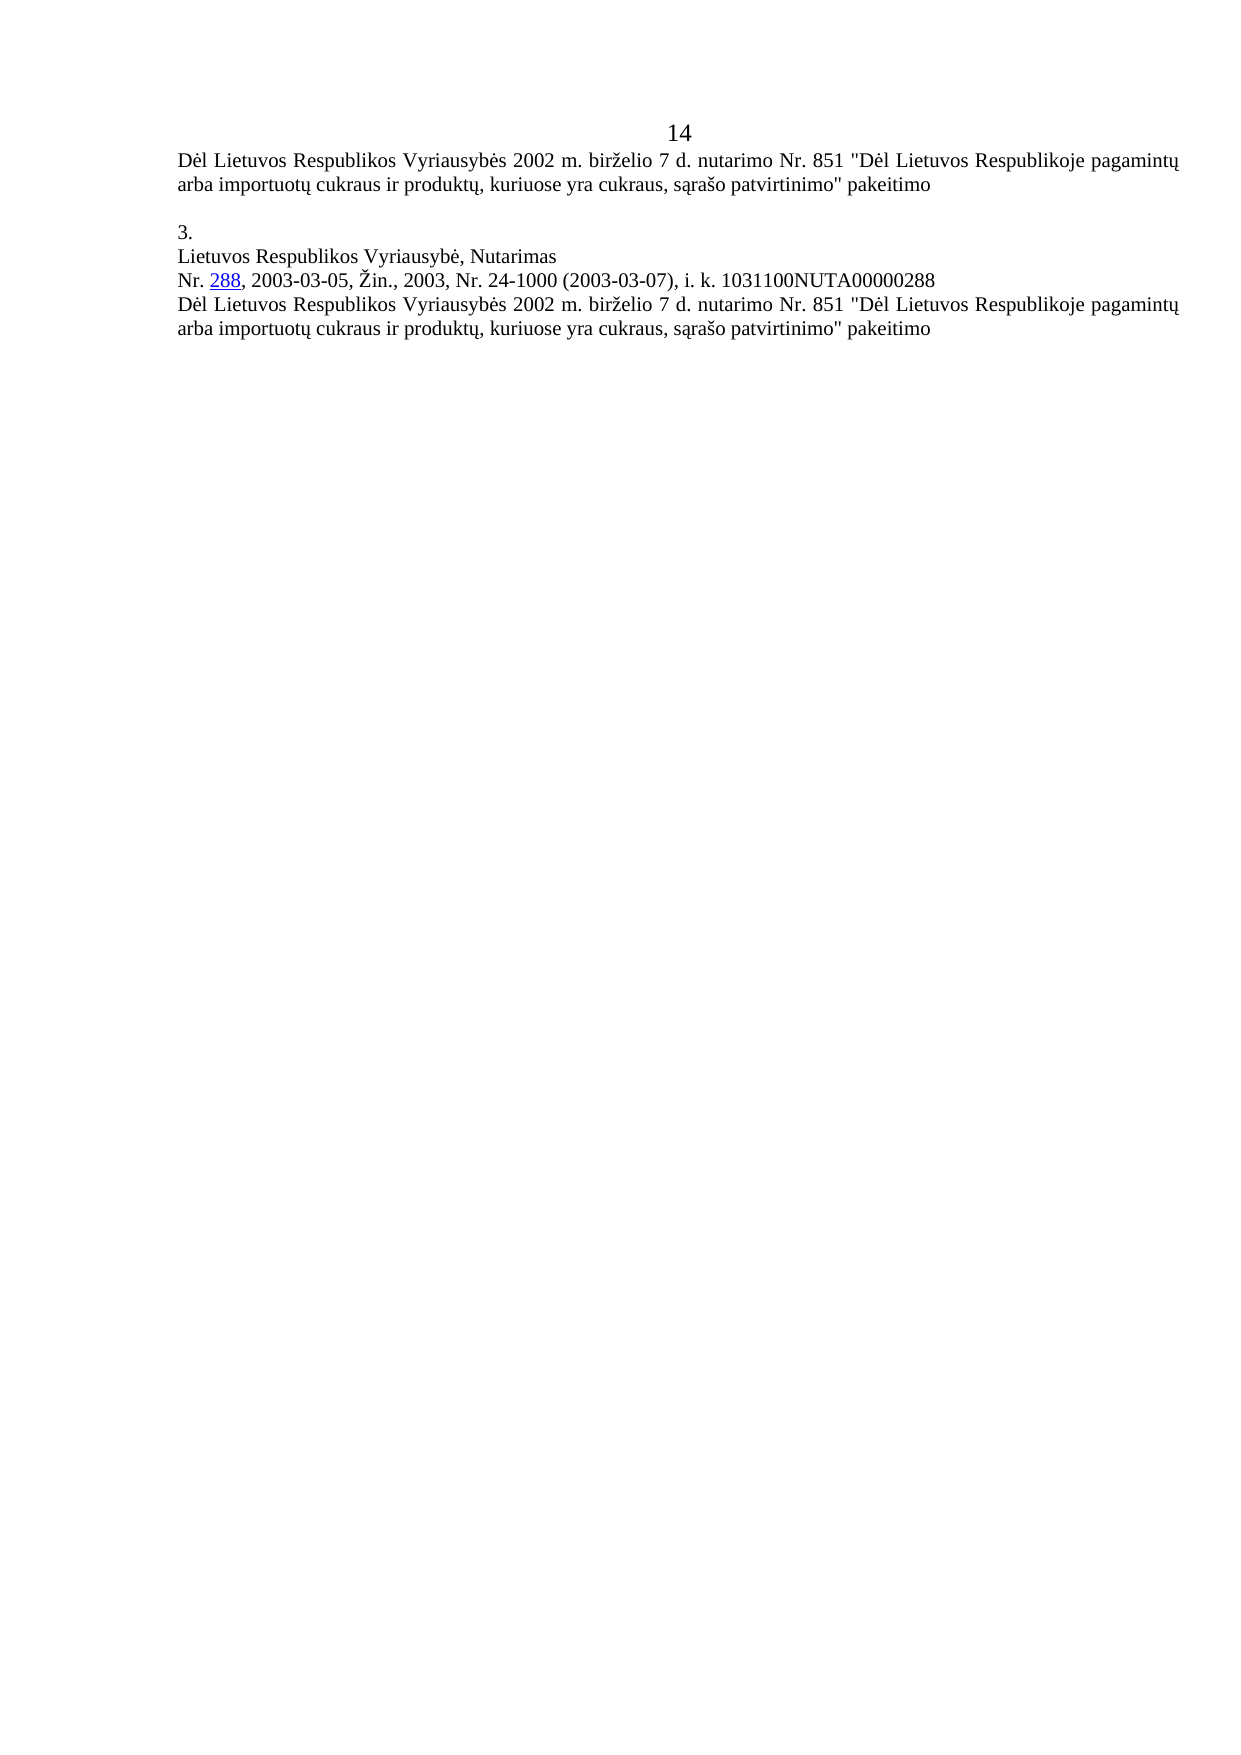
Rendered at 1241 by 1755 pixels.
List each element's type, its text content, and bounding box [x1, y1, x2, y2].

text Dėl Lietuvos Respublikos Vyriausybės 2002 m. birželio 7 d. nutarimo Nr. 851 "Dėl Lietuvos Respublikoje pagamintų arba importuotų cukraus ir produktų, kuriuose yra cukraus, sąrašo patvirtinimo" pakeitimo [177, 292, 1181, 340]
text Dėl Lietuvos Respublikos Vyriausybės 2002 m. birželio 7 d. nutarimo Nr. 851 "Dėl Lietuvos Respublikoje pagamintų arba importuotų cukraus ir produktų, kuriuose yra cukraus, sąrašo patvirtinimo" pakeitimo [177, 148, 1181, 196]
text 3. [177, 220, 1181, 244]
text Nr. 288, 2003-03-05, Žin., 2003, Nr. 24-1000 (2003-03-07), i. k. 1031100NUTA00000288 [177, 268, 1181, 292]
text Lietuvos Respublikos Vyriausybė, Nutarimas [177, 244, 1181, 268]
